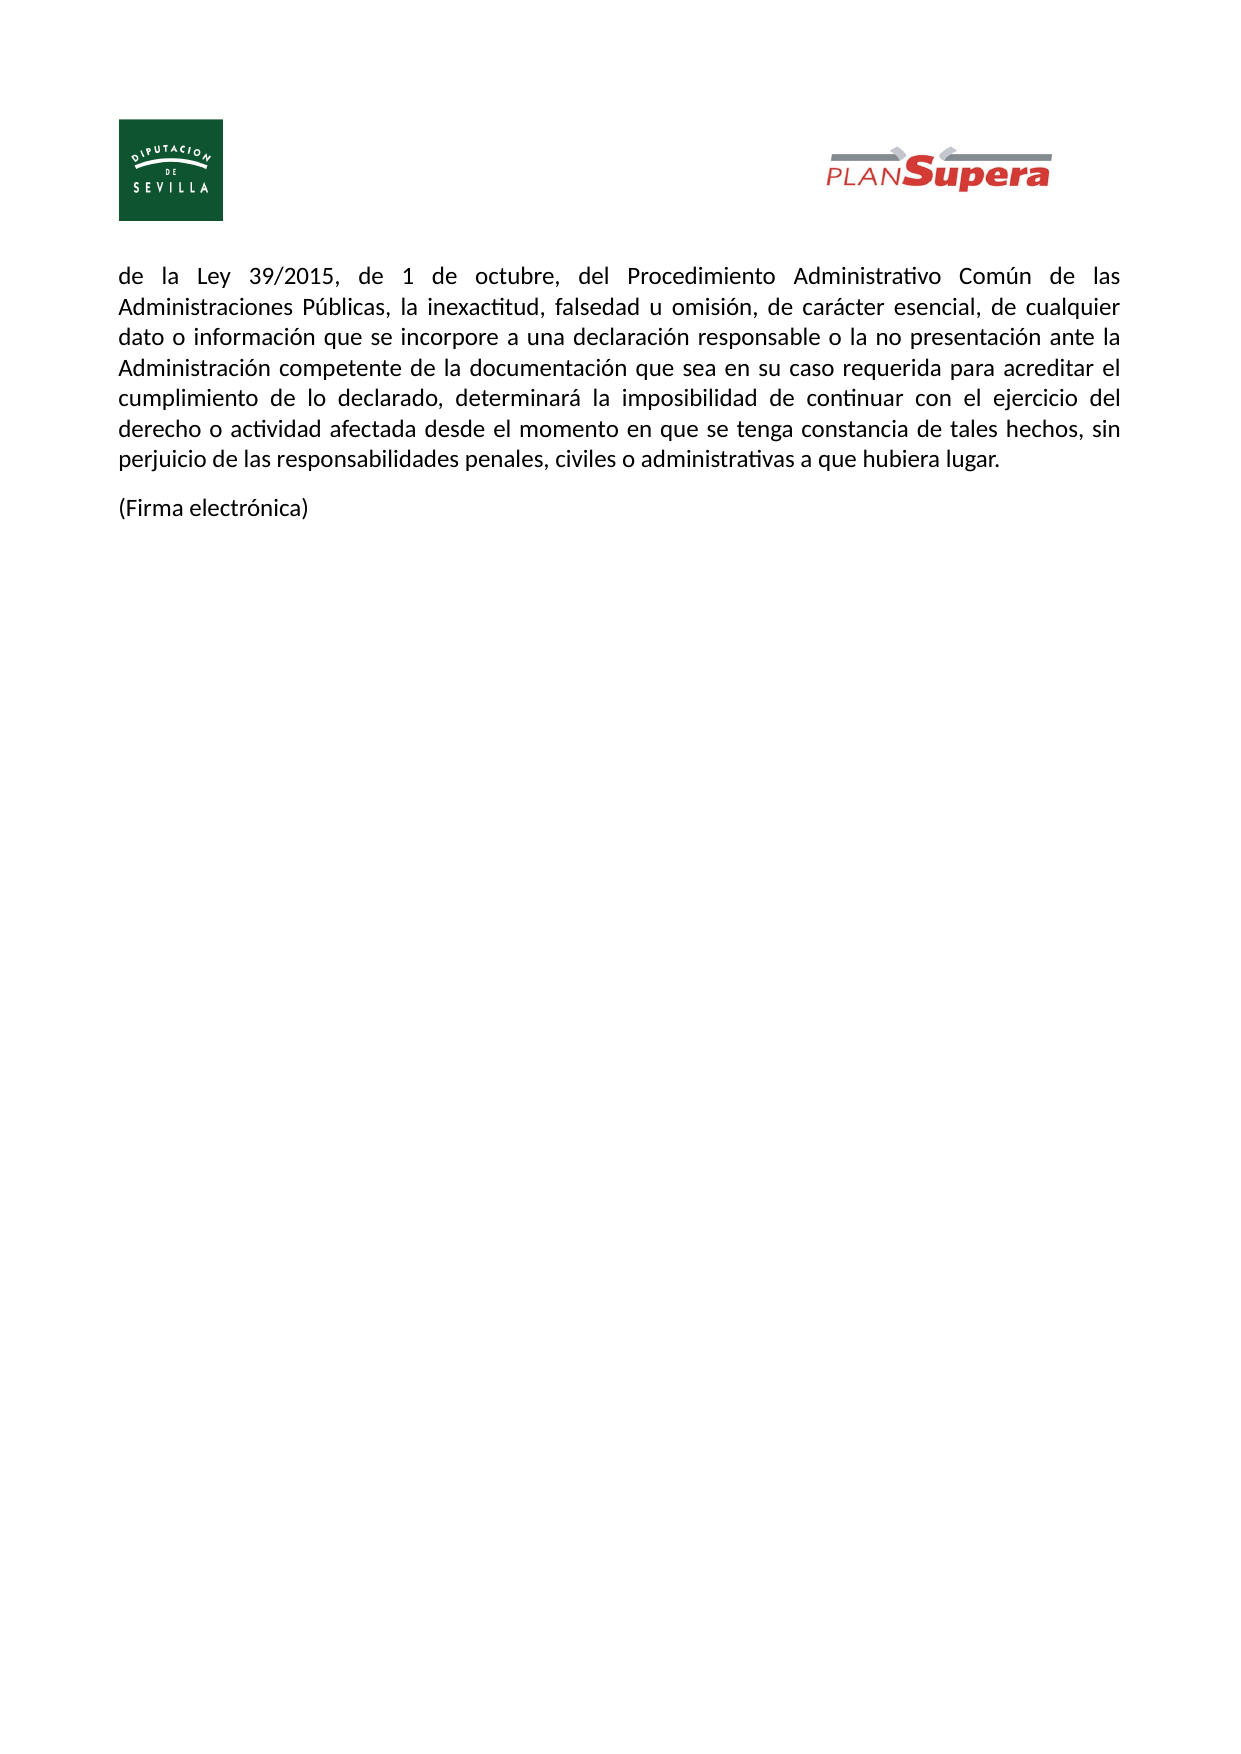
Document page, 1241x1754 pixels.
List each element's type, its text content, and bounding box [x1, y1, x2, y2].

text (Firma electrónica) [118, 492, 1122, 522]
text de la Ley 39/2015, de 1 de octubre, del Procedimiento Administrativo Común de las Administraciones Públicas, la inexactitud, falsedad u omisión, de carácter esencial, de cualquier dato o información que se incorpore a una declaración responsable o la no presentación ante la Administración competente de la documentación que sea en su caso requerida para acreditar el cumplimiento de lo declarado, determinará la imposibilidad de continuar con el ejercicio del derecho o actividad afectada desde el momento en que se tenga constancia de tales hechos, sin perjuicio de las responsabilidades penales, civiles o administrativas a que hubiera lugar. [118, 260, 1122, 474]
